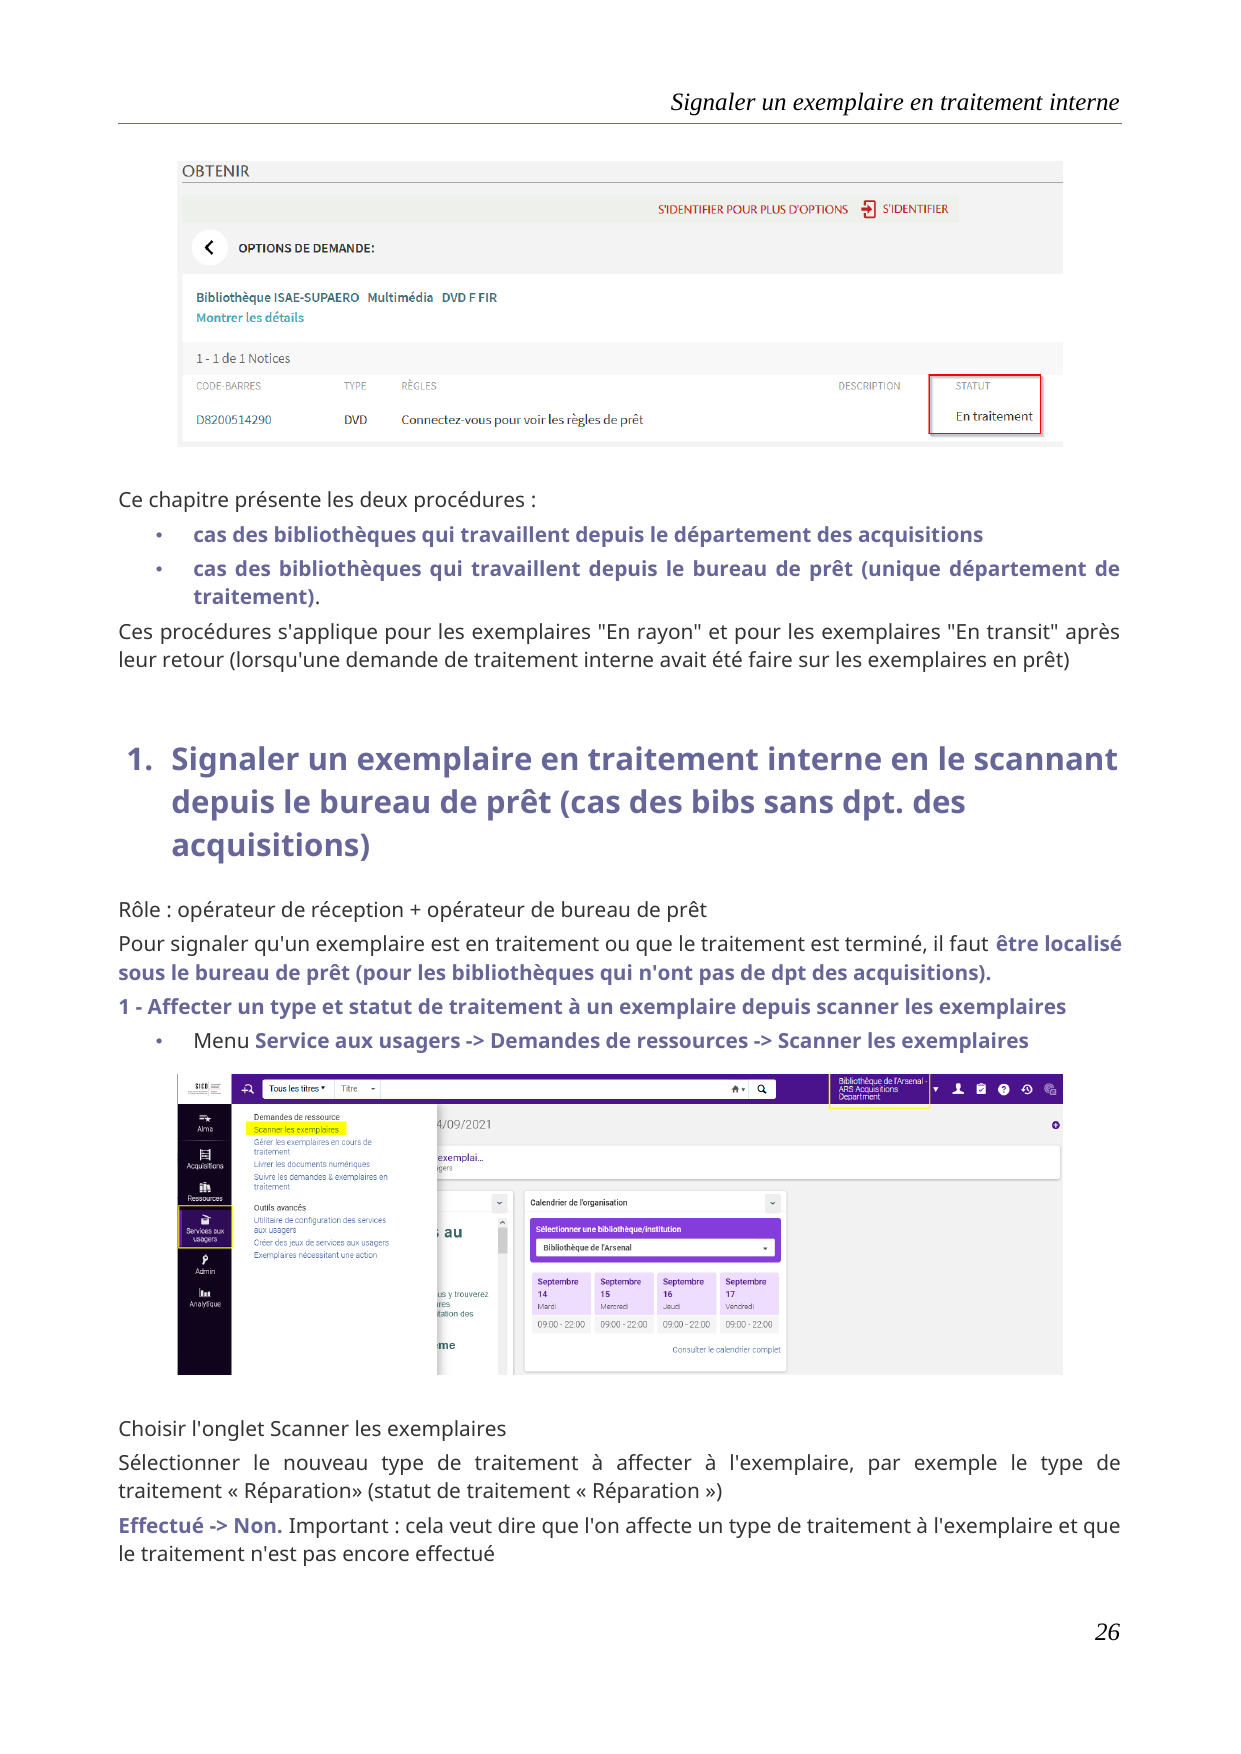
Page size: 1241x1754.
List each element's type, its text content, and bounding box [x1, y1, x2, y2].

title Signaler un exemplaire en traitement interne en le scannant depuis le bureau de prêt (cas des bibs sans dpt. des acquisitions) [118, 737, 1122, 865]
text Effectué -> Non. Important : cela veut dire que l'on affecte un type de traitement à l'exemplaire et que le traitement n'est pas encore effectué [118, 1511, 1122, 1568]
list cas des bibliothèques qui travaillent depuis le département des acquisitions [156, 520, 1122, 548]
text Pour signaler qu'un exemplaire est en traitement ou que le traitement est terminé, il faut être localisé sous le bureau de prêt (pour les bibliothèques qui n'ont pas de dpt des acquisitions). [118, 929, 1122, 986]
picture [177, 1074, 1063, 1375]
text Ce chapitre présente les deux procédures : [118, 485, 1122, 514]
text Sélectionner le nouveau type de traitement à affecter à l'exemplaire, par exemple le type de traitement « Réparation» (statut de traitement « Réparation ») [118, 1448, 1122, 1505]
text 1 - Affecter un type et statut de traitement à un exemplaire depuis scanner les exemplaires [118, 992, 1122, 1020]
text Choisir l'onglet Scanner les exemplaires [118, 1414, 1122, 1442]
list Menu Service aux usagers -> Demandes de ressources -> Scanner les exemplaires [156, 1026, 1122, 1055]
picture [177, 161, 1063, 447]
list cas des bibliothèques qui travaillent depuis le bureau de prêt (unique département de traitement). [156, 554, 1122, 611]
text Rôle : opérateur de réception + opérateur de bureau de prêt [118, 895, 1122, 923]
text Ces procédures s'applique pour les exemplaires "En rayon" et pour les exemplaires "En transit" après leur retour (lorsqu'une demande de traitement interne avait été faire sur les exemplaires en prêt) [118, 617, 1122, 674]
